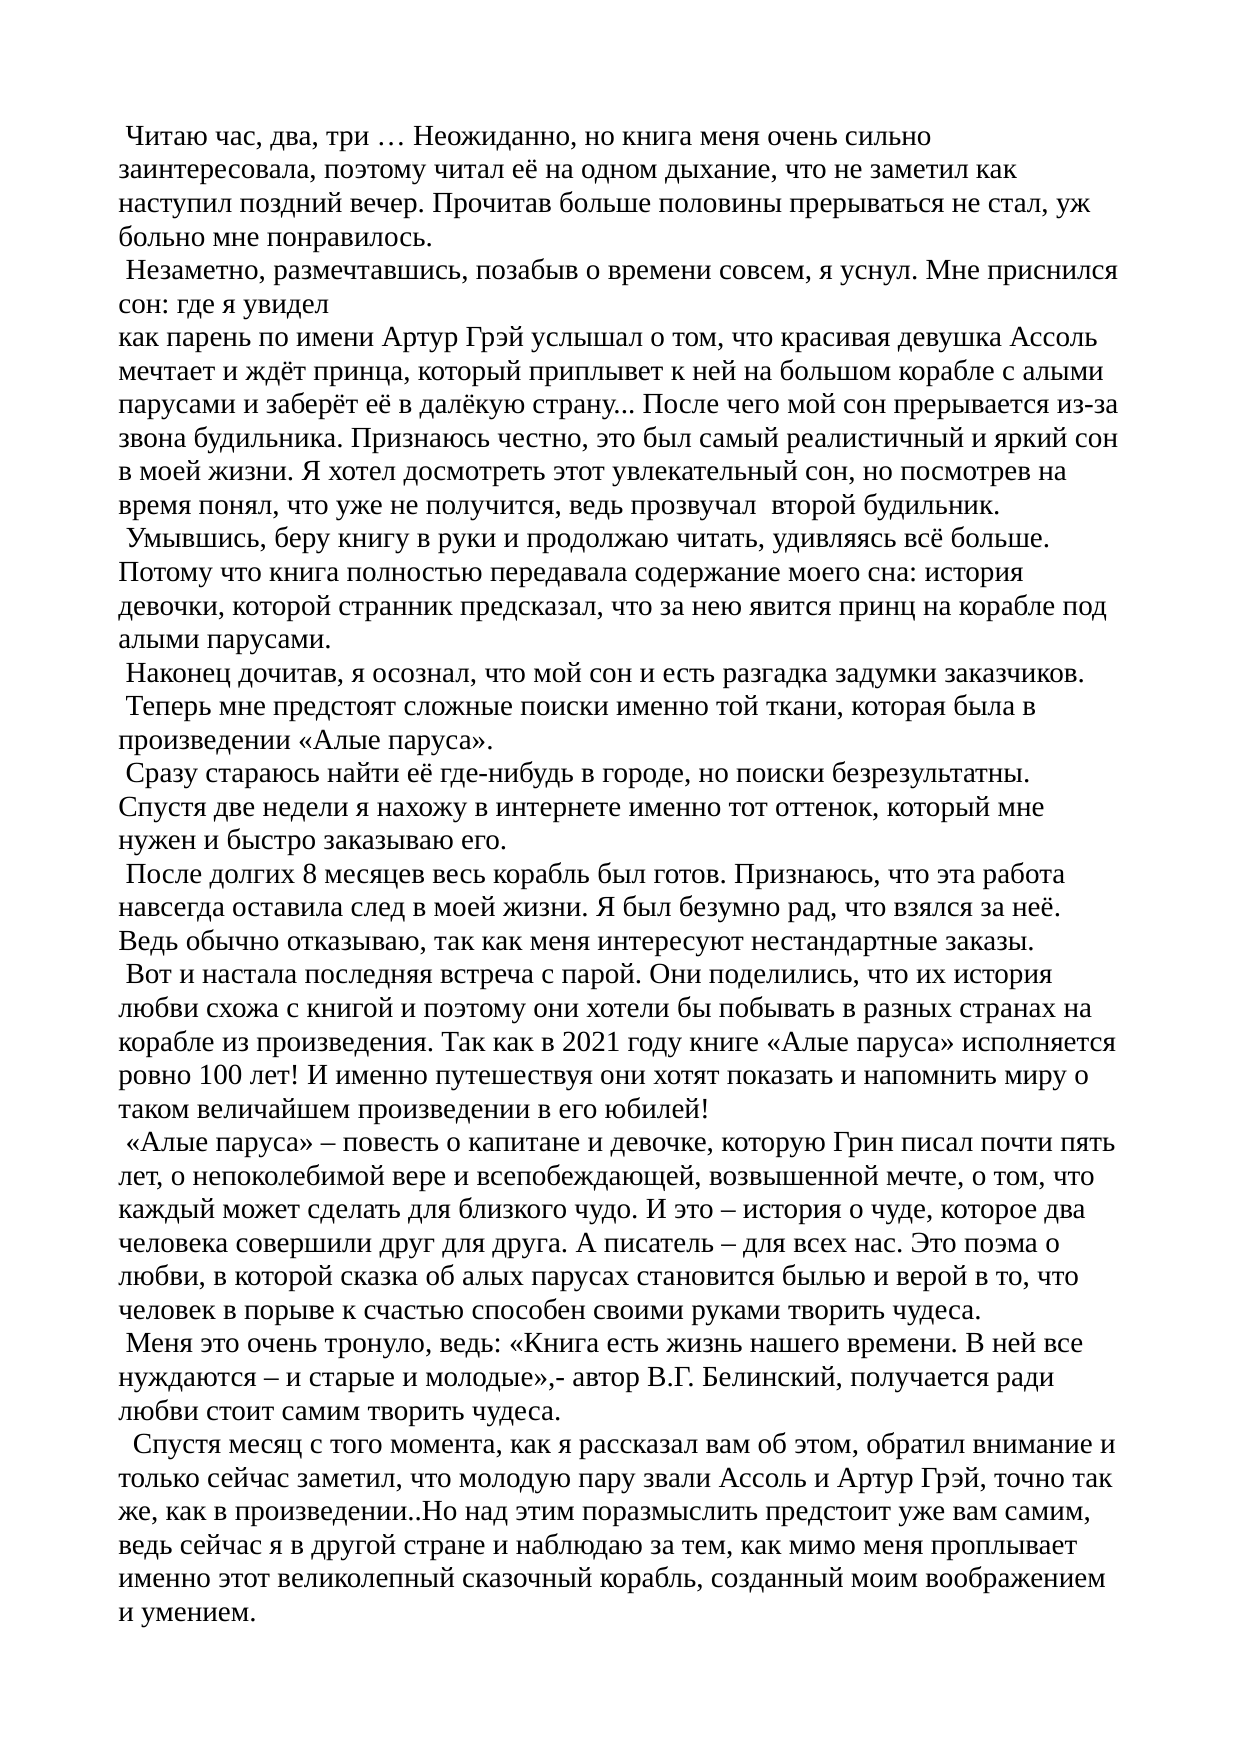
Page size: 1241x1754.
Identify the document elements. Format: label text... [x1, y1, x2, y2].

text Меня это очень тронуло, ведь: «Книга есть жизнь нашего времени. В ней все нуждаются – и старые и молодые»,- автор В.Г. Белинский, получается ради любви стоит самим творить чудеса. [118, 1326, 1122, 1426]
text Спустя месяц с того момента, как я рассказал вам об этом, обратил внимание и только сейчас заметил, что молодую пару звали Ассоль и Артур Грэй, точно так же, как в произведении..Но над этим поразмыслить предстоит уже вам самим, ведь сейчас я в другой стране и наблюдаю за тем, как мимо меня проплывает именно этот великолепный сказочный корабль, созданный моим воображением и умением. [118, 1426, 1122, 1627]
text Наконец дочитав, я осознал, что мой сон и есть разгадка задумки заказчиков. [118, 655, 1122, 688]
text Теперь мне предстоят сложные поиски именно той ткани, которая была в произведении «Алые паруса». [118, 688, 1122, 755]
text Незаметно, размечтавшись, позабыв о времени совсем, я уснул. Мне приснился сон: где я увидел [118, 252, 1122, 319]
text Читаю час, два, три … Неожиданно, но книга меня очень сильно заинтересовала, поэтому читал её на одном дыхание, что не заметил как наступил поздний вечер. Прочитав больше половины прерываться не стал, уж больно мне понравилось. [118, 118, 1122, 252]
text После долгих 8 месяцев весь корабль был готов. Признаюсь, что эта работа навсегда оставила след в моей жизни. Я был безумно рад, что взялся за неё. Ведь обычно отказываю, так как меня интересуют нестандартные заказы. [118, 856, 1122, 957]
text Вот и настала последняя встреча с парой. Они поделились, что их история любви схожа с книгой и поэтому они хотели бы побывать в разных странах на корабле из произведения. Так как в 2021 году книге «Алые паруса» исполняется ровно 100 лет! И именно путешествуя они хотят показать и напомнить миру о таком величайшем произведении в его юбилей! [118, 957, 1122, 1124]
text «Алые паруса» – повесть о капитане и девочке, которую Грин писал почти пять лет, о непоколебимой вере и всепобеждающей, возвышенной мечте, о том, что каждый может сделать для близкого чудо. И это – история о чуде, которое два человека совершили друг для друга. А писатель – для всех нас. Это поэма о любви, в которой сказка об алых парусах становится былью и верой в то, что человек в порыве к счастью способен своими руками творить чудеса. [118, 1124, 1122, 1326]
text как парень по имени Артур Грэй услышал о том, что красивая девушка Ассоль мечтает и ждёт принца, который приплывет к ней на большом корабле с алыми парусами и заберёт её в далёкую страну... После чего мой сон прерывается из-за звона будильника. Признаюсь честно, это был самый реалистичный и яркий сон в моей жизни. Я хотел досмотреть этот увлекательный сон, но посмотрев на время понял, что уже не получится, ведь прозвучал второй будильник. [118, 319, 1122, 521]
text Умывшись, беру книгу в руки и продолжаю читать, удивляясь всё больше. Потому что книга полностью передавала содержание моего сна: история девочки, которой странник предсказал, что за нею явится принц на корабле под алыми парусами. [118, 521, 1122, 655]
text Сразу стараюсь найти её где-нибудь в городе, но поиски безрезультатны. Спустя две недели я нахожу в интернете именно тот оттенок, который мне нужен и быстро заказываю его. [118, 755, 1122, 856]
